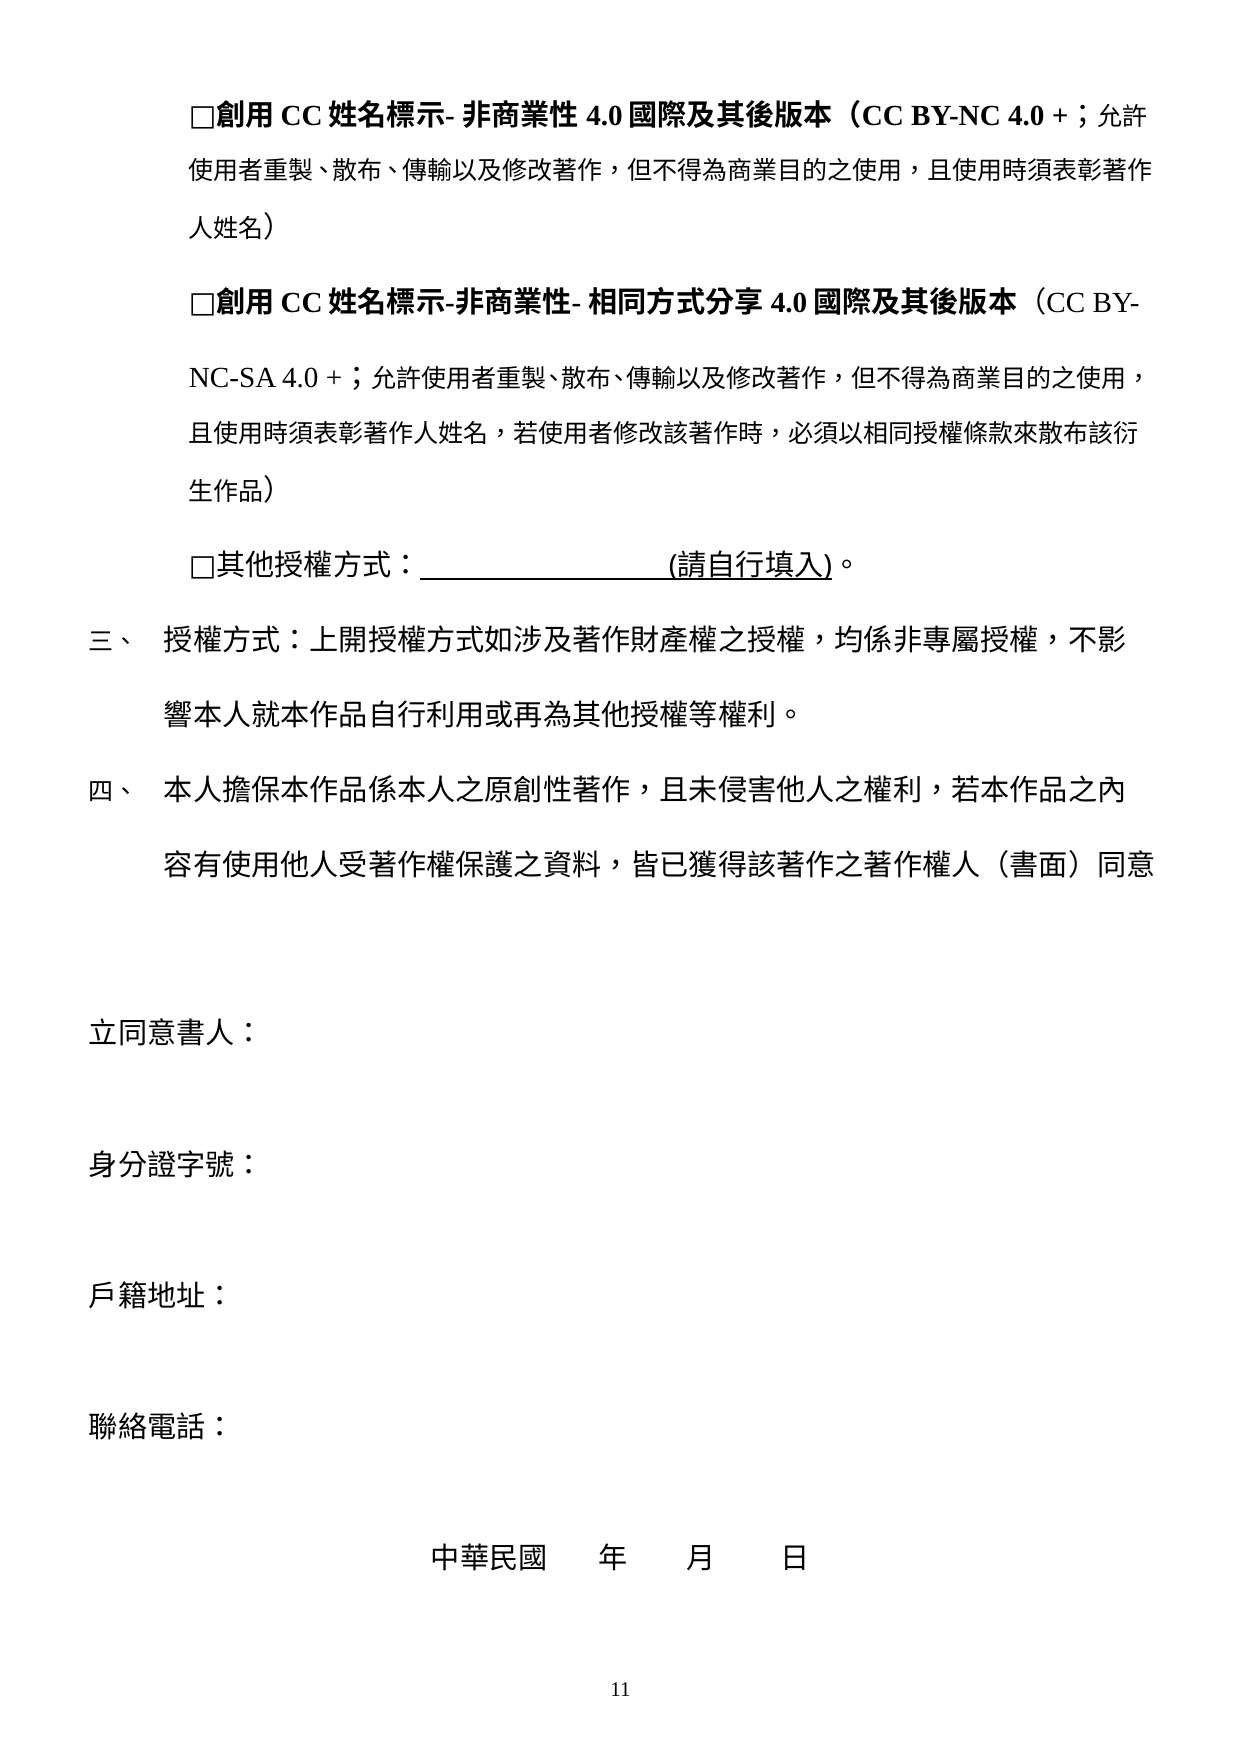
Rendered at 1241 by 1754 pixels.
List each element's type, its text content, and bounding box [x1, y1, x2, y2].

text 身分證字號： [89, 1125, 1152, 1200]
text 立同意書人： [89, 994, 1152, 1069]
text □創用CC姓名標示- 非商業性 4.0國際及其後版本（CC BY-NC 4.0 +；允許使用者重製、散布、傳輸以及修改著作，但不得為商業目的之使用，且使用時須表彰著作人姓名） [189, 75, 1152, 262]
text □其他授權方式： (請自行填入)。 [189, 525, 1152, 600]
text 聯絡電話： [89, 1387, 1152, 1462]
text □創用CC姓名標示-非商業性- 相同方式分享 4.0國際及其後版本（CC BY-NC-SA 4.0 +；允許使用者重製、散布、傳輸以及修改著作，但不得為商業目的之使用，且使用時須表彰著作人姓名，若使用者修改該著作時，必須以相同授權條款來散布該衍生作品） [189, 262, 1152, 525]
text 中華民國 年 月 日 [89, 1519, 1152, 1594]
text 戶籍地址： [89, 1256, 1152, 1331]
list 本人擔保本作品係本人之原創性著作，且未侵害他人之權利，若本作品之內容有使用他人受著作權保護之資料，皆已獲得該著作之著作權人（書面）同意。 [89, 750, 1152, 900]
list 授權方式：上開授權方式如涉及著作財產權之授權，均係非專屬授權，不影響本人就本作品自行利用或再為其他授權等權利。 [89, 600, 1152, 750]
